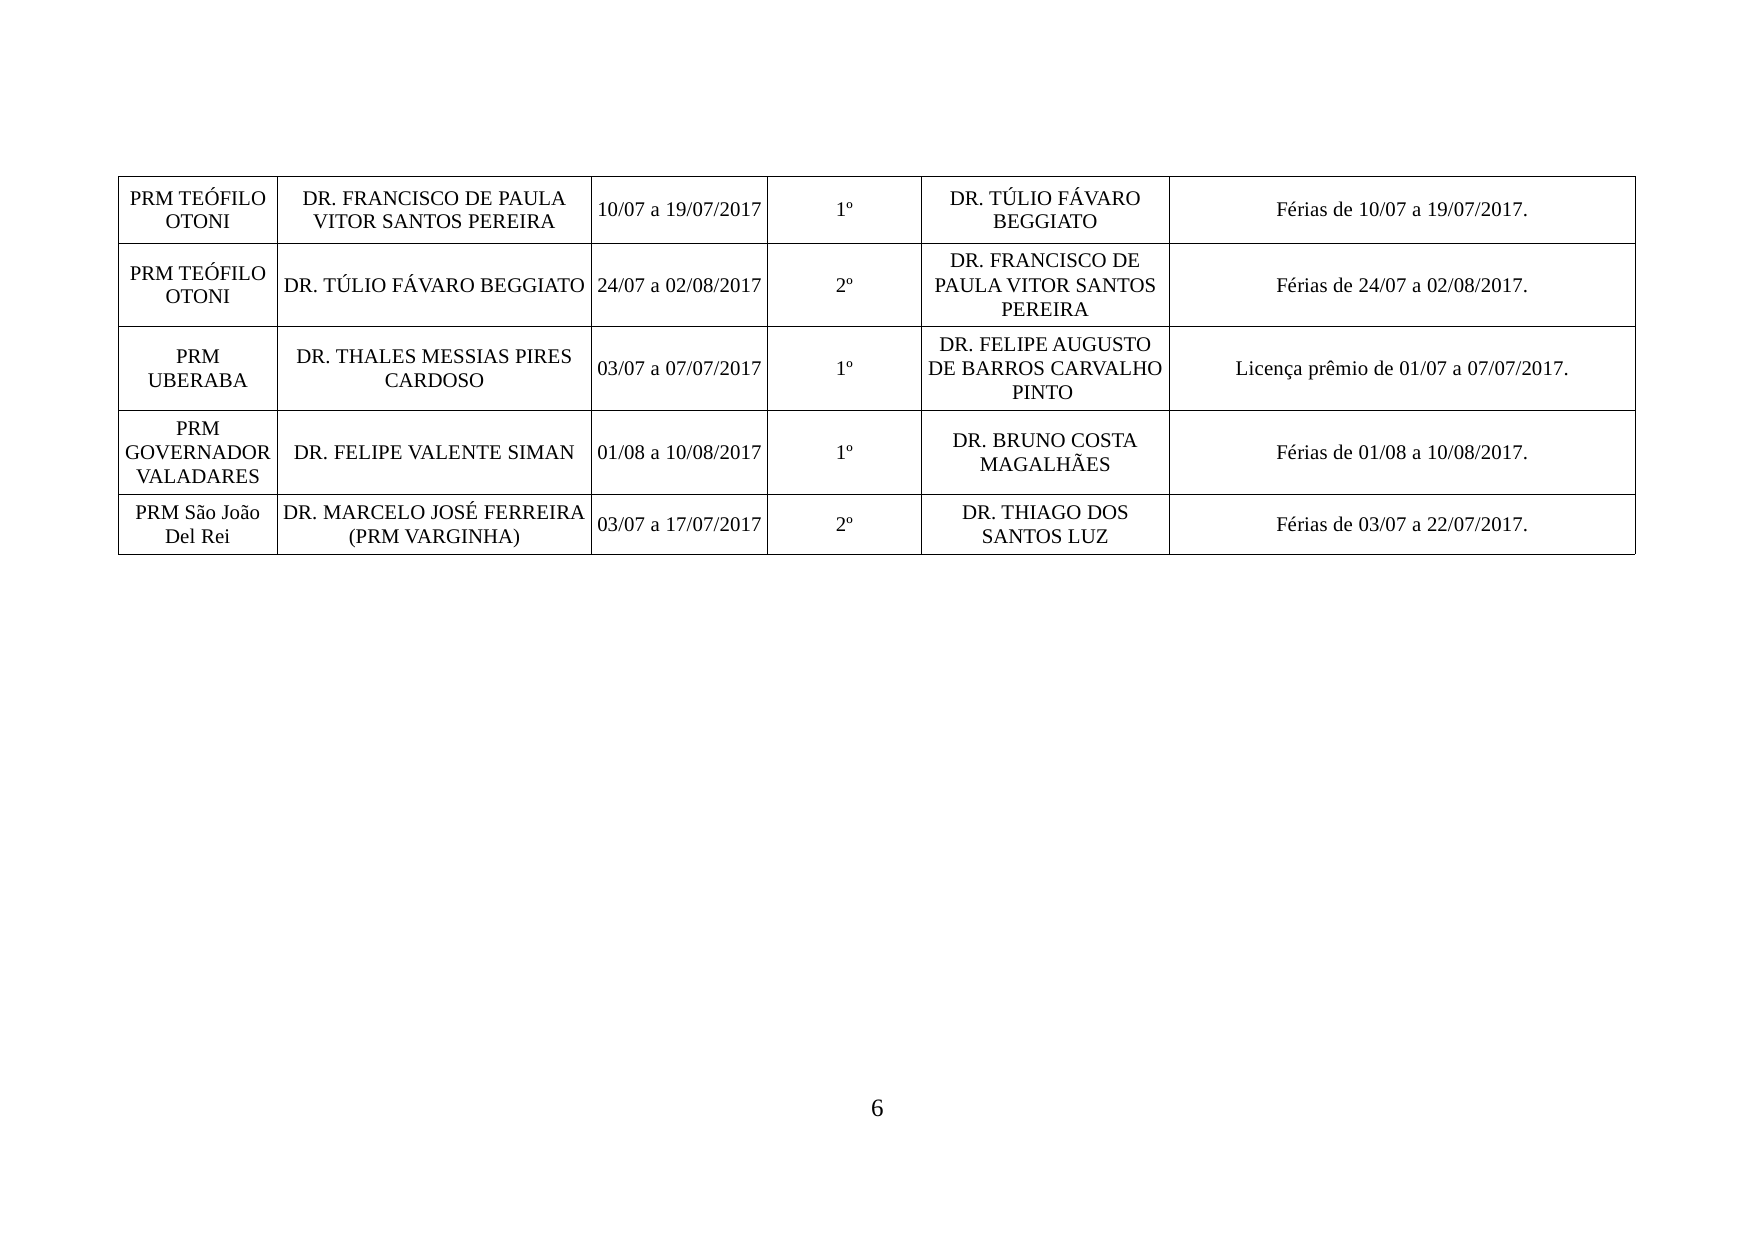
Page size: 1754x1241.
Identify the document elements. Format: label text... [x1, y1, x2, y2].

table_cell Férias de 01/08 a 10/08/2017. [1170, 411, 1635, 494]
table_cell DR. FELIPE VALENTE SIMAN [278, 411, 591, 494]
table_cell 1º [768, 177, 921, 242]
table_cell DR. FRANCISCO DE PAULA VITOR SANTOS PEREIRA [922, 244, 1169, 326]
table_cell DR. MARCELO JOSÉ FERREIRA (PRM VARGINHA) [278, 495, 591, 553]
table_cell DR. BRUNO COSTA MAGALHÃES [922, 411, 1169, 494]
table_cell DR. FRANCISCO DE PAULA VITOR SANTOS PEREIRA [278, 177, 591, 242]
table_cell Férias de 24/07 a 02/08/2017. [1170, 244, 1635, 326]
table_cell DR. FELIPE AUGUSTO DE BARROS CARVALHO PINTO [922, 327, 1169, 410]
table_cell Licença prêmio de 01/07 a 07/07/2017. [1170, 327, 1635, 410]
table_cell 03/07 a 07/07/2017 [592, 327, 767, 410]
table_cell 10/07 a 19/07/2017 [592, 177, 767, 242]
table_cell 03/07 a 17/07/2017 [592, 495, 767, 553]
table_cell Férias de 03/07 a 22/07/2017. [1170, 495, 1635, 553]
table_cell 24/07 a 02/08/2017 [592, 244, 767, 326]
table_cell PRM GOVERNADOR VALADARES [119, 411, 277, 494]
table_cell PRM TEÓFILO OTONI [119, 244, 277, 326]
table_cell 2º [768, 495, 921, 553]
table_cell DR. THIAGO DOS SANTOS LUZ [922, 495, 1169, 553]
table_cell DR. TÚLIO FÁVARO BEGGIATO [922, 177, 1169, 242]
table_cell DR. TÚLIO FÁVARO BEGGIATO [278, 244, 591, 326]
table_cell DR. THALES MESSIAS PIRES CARDOSO [278, 327, 591, 410]
table_cell PRM TEÓFILO OTONI [119, 177, 277, 242]
table_cell PRM São João Del Rei [119, 495, 277, 553]
table_cell 2º [768, 244, 921, 326]
table_cell PRM UBERABA [119, 327, 277, 410]
table_cell 1º [768, 327, 921, 410]
table_cell 01/08 a 10/08/2017 [592, 411, 767, 494]
table_cell 1º [768, 411, 921, 494]
table_cell Férias de 10/07 a 19/07/2017. [1170, 177, 1635, 242]
